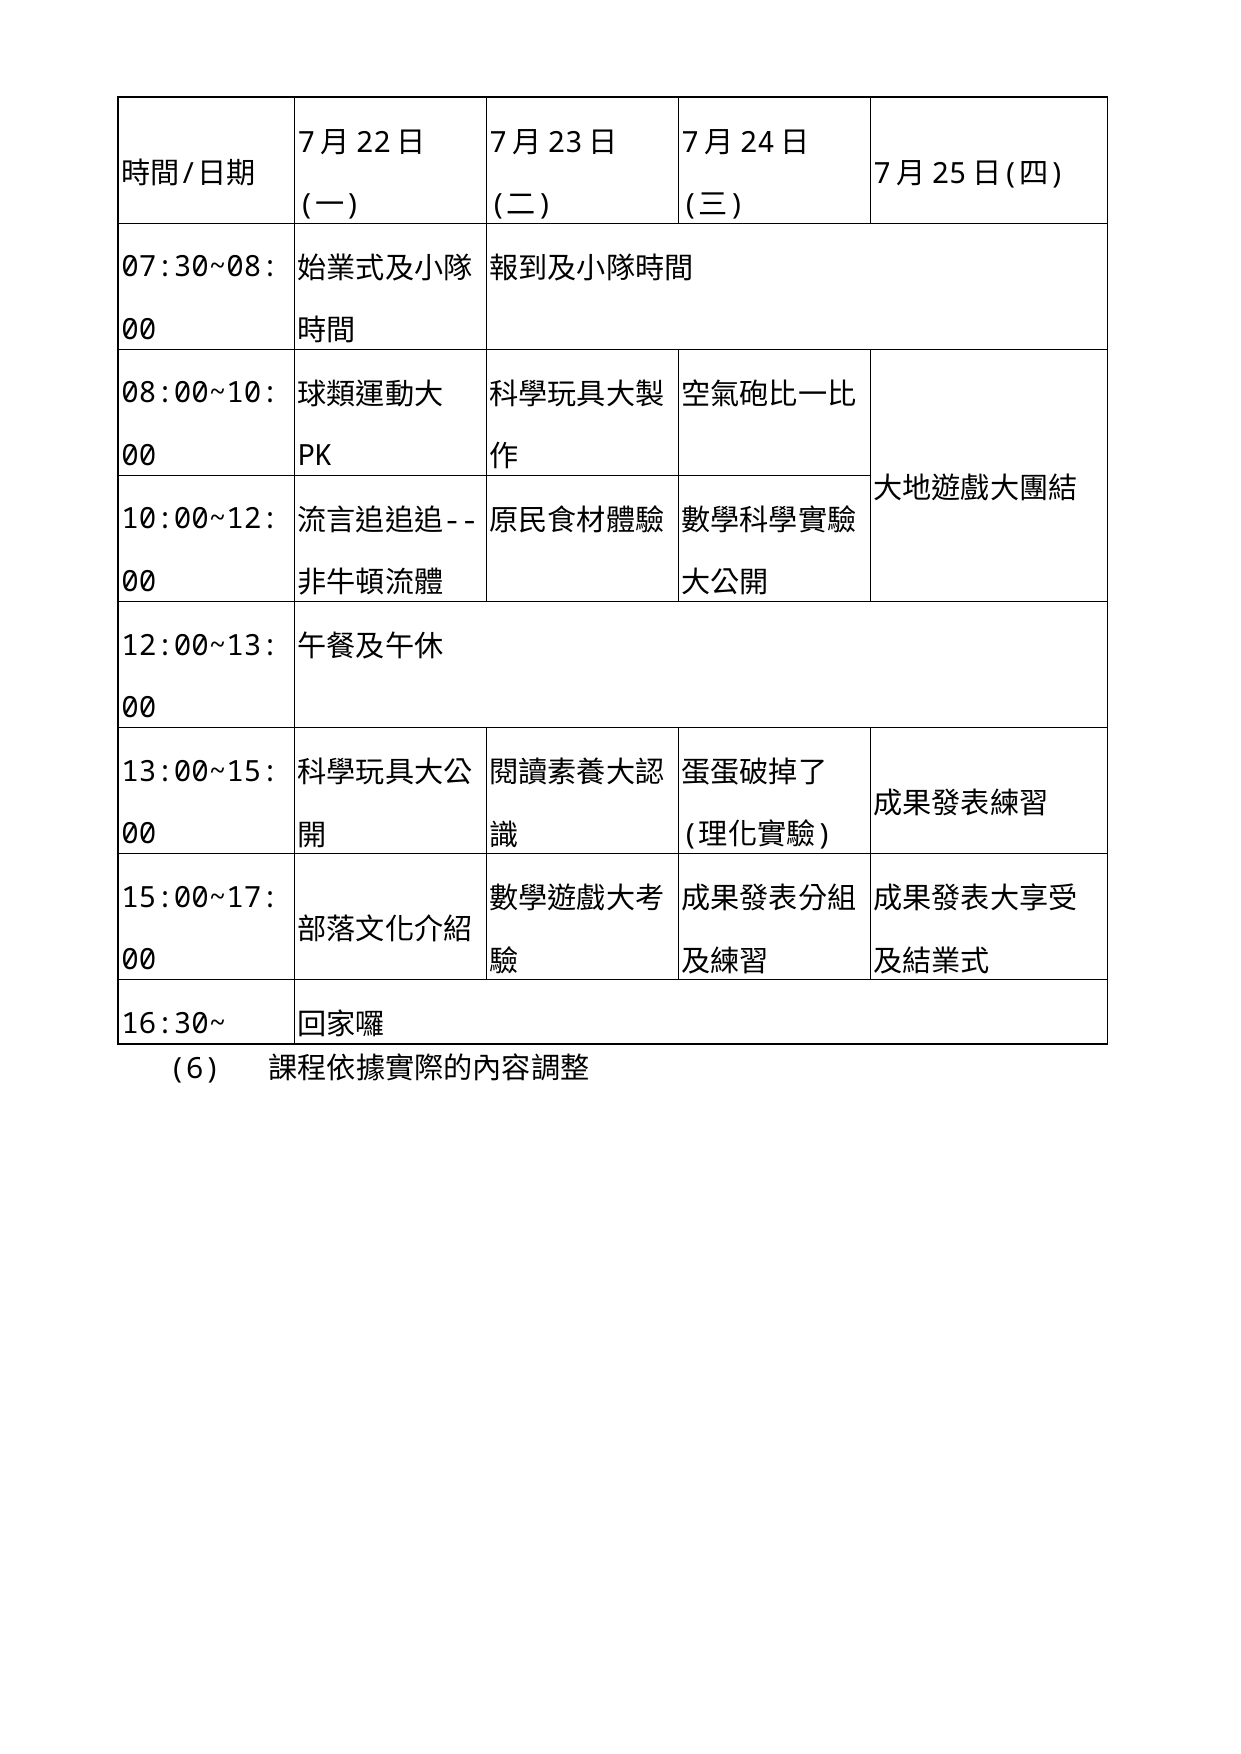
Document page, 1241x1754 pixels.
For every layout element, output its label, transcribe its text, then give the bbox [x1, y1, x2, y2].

table_cell 科學玩具大公開 [295, 728, 486, 853]
table_cell 數學遊戲大考驗 [487, 854, 678, 979]
table_cell 回家囉 [295, 980, 1107, 1043]
table_cell 15:00~17:00 [119, 854, 294, 979]
table_cell 空氣砲比一比 [679, 350, 870, 475]
table_cell 始業式及小隊時間 [295, 224, 486, 349]
table_cell 成果發表練習 [871, 728, 1107, 853]
table_cell 數學科學實驗大公開 [679, 476, 870, 601]
table_cell 報到及小隊時間 [487, 224, 1107, 349]
subtitle 課程依據實際的內容調整 [168, 1045, 1122, 1087]
table_cell 成果發表大享受及結業式 [871, 854, 1107, 979]
table_cell 10:00~12:00 [119, 476, 294, 601]
table_header 時間/日期 [119, 98, 294, 223]
table_cell 07:30~08:00 [119, 224, 294, 349]
table_cell 科學玩具大製作 [487, 350, 678, 475]
table_cell 08:00~10:00 [119, 350, 294, 475]
table_cell 16:30~ [119, 980, 294, 1043]
table_cell 閱讀素養大認識 [487, 728, 678, 853]
table_header 7月24日(三) [679, 98, 870, 223]
table_cell 流言追追追--非牛頓流體 [295, 476, 486, 601]
table_cell 部落文化介紹 [295, 854, 486, 979]
table_cell 午餐及午休 [295, 602, 1107, 727]
table_cell 球類運動大PK [295, 350, 486, 475]
table_cell 蛋蛋破掉了(理化實驗) [679, 728, 870, 853]
table_cell 13:00~15:00 [119, 728, 294, 853]
table_cell 12:00~13:00 [119, 602, 294, 727]
table_cell 大地遊戲大團結 [871, 350, 1107, 601]
table_header 7月25日(四) [871, 98, 1107, 223]
table_cell 成果發表分組及練習 [679, 854, 870, 979]
table_header 7月23日(二) [487, 98, 678, 223]
table_header 7月22日(一) [295, 98, 486, 223]
table_cell 原民食材體驗 [487, 476, 678, 601]
